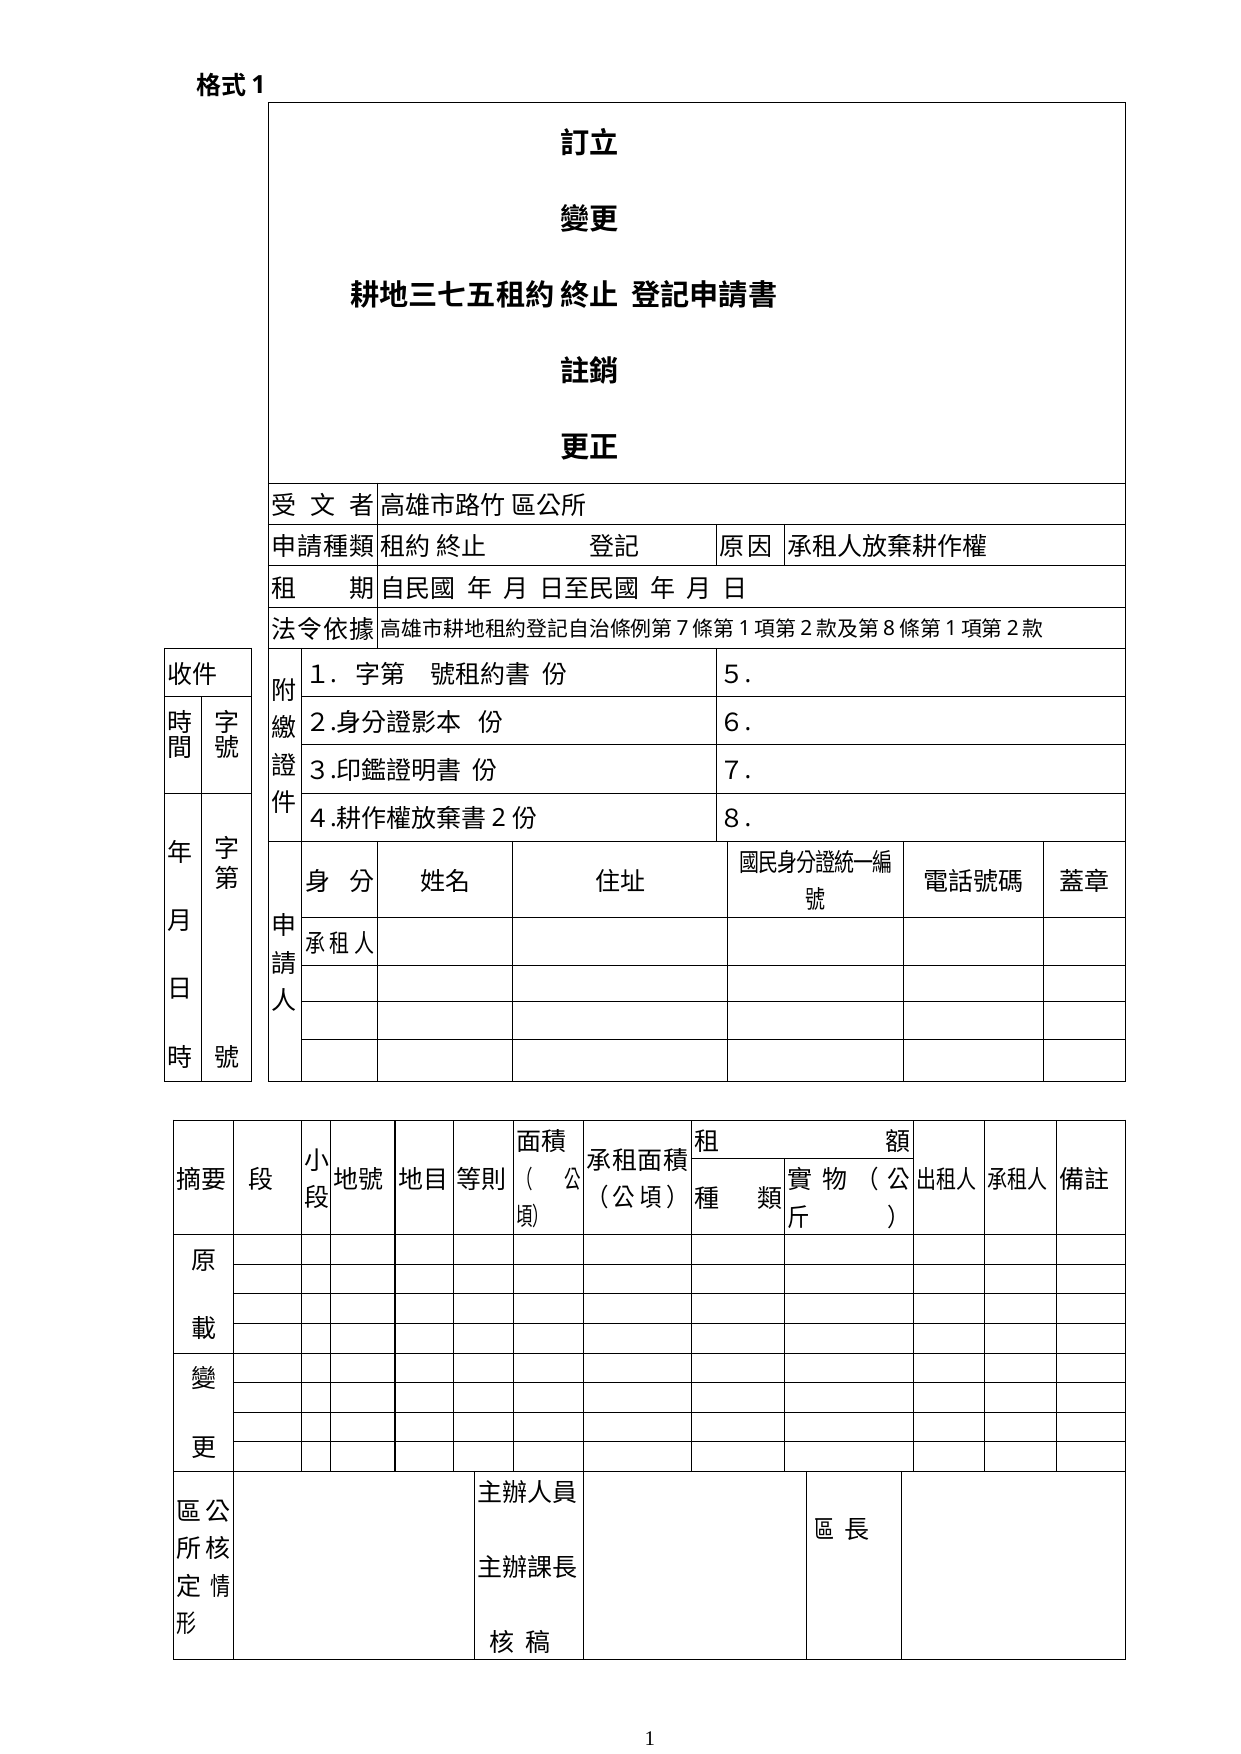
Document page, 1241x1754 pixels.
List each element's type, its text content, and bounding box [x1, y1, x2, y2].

table_cell 住址 [513, 842, 727, 917]
table_header 訂立 [557, 103, 628, 178]
table_cell 字第 號 [202, 794, 251, 1081]
table_cell [164, 565, 252, 607]
table_cell [692, 1354, 784, 1382]
table_header 耕地三七五租約 [269, 103, 557, 482]
table_cell [302, 1040, 377, 1081]
table_cell [164, 178, 252, 254]
table_header [252, 102, 268, 178]
table_cell [785, 1383, 913, 1412]
table_cell [396, 1265, 453, 1293]
table_cell [378, 1040, 512, 1081]
table_cell [252, 254, 268, 330]
table_header 小段 [302, 1121, 330, 1234]
table_cell [454, 1354, 513, 1382]
table_cell [692, 1235, 784, 1264]
table_cell [302, 1235, 330, 1264]
table_cell [396, 1354, 453, 1382]
table_cell [396, 1235, 453, 1264]
table_cell [785, 1294, 913, 1323]
table_cell [234, 1324, 301, 1352]
table_cell [164, 524, 252, 565]
table_cell [692, 1294, 784, 1323]
table_cell [1044, 1040, 1125, 1081]
table_cell [378, 918, 512, 965]
table_cell [1044, 918, 1125, 965]
table_header 地號 [331, 1121, 394, 1234]
table_cell [985, 1383, 1056, 1412]
table_cell 原因 [717, 525, 784, 565]
table_cell [584, 1294, 691, 1323]
table_cell [252, 178, 268, 254]
table_cell [234, 1383, 301, 1412]
table_header 承租人 [985, 1121, 1056, 1234]
table_cell [904, 918, 1043, 965]
table_cell [785, 1324, 913, 1352]
table_cell [1057, 1442, 1125, 1471]
table_cell [692, 1442, 784, 1471]
table_cell [692, 1413, 784, 1441]
table_cell [302, 1002, 377, 1039]
table_cell [985, 1442, 1056, 1471]
table_cell 變更 [557, 178, 628, 254]
table_cell [584, 1354, 691, 1382]
table_cell [514, 1324, 583, 1352]
table_cell [985, 1324, 1056, 1352]
table_cell 申請種類 [269, 525, 377, 565]
table_cell [584, 1235, 691, 1264]
table_cell 電話號碼 [904, 842, 1043, 917]
table_cell 附繳證件 [269, 649, 301, 841]
table_cell 區 長 [807, 1472, 901, 1659]
table_cell [514, 1442, 583, 1471]
table_cell [1057, 1235, 1125, 1264]
table_cell [1057, 1413, 1125, 1441]
table_cell ６. [717, 697, 1125, 744]
table_cell [234, 1294, 301, 1323]
table_cell [252, 330, 268, 406]
table_cell [514, 1354, 583, 1382]
table_cell [454, 1413, 513, 1441]
table_header 備註 [1057, 1121, 1125, 1234]
table_cell [1057, 1354, 1125, 1382]
table_cell [302, 1265, 330, 1293]
table_cell [252, 648, 268, 696]
table_cell [514, 1235, 583, 1264]
table_header 地目 [396, 1121, 453, 1234]
table_cell [785, 1413, 913, 1441]
table_cell [902, 1472, 1125, 1659]
table_cell ７. [717, 745, 1125, 792]
table_cell [234, 1354, 301, 1382]
table_cell [234, 1413, 301, 1441]
table_cell [302, 1324, 330, 1352]
table_cell [164, 406, 252, 482]
table_cell [454, 1294, 513, 1323]
table_cell １. 字第 號租約書 份 [302, 649, 716, 696]
table_cell [692, 1324, 784, 1352]
table_cell [252, 565, 268, 607]
table_cell [331, 1413, 394, 1441]
table_cell 申請人 [269, 842, 301, 1081]
table_cell [234, 1235, 301, 1264]
table_cell [728, 1040, 903, 1081]
table_cell [985, 1265, 1056, 1293]
table_cell [302, 1294, 330, 1323]
table_cell [1044, 966, 1125, 1001]
table_cell [454, 1265, 513, 1293]
table_cell [454, 1235, 513, 1264]
table_cell 承租人放棄耕作權 [785, 525, 1125, 565]
table_cell [513, 918, 727, 965]
table_cell [252, 1039, 268, 1081]
table_cell [514, 1383, 583, 1412]
table_cell 終止 [557, 254, 628, 330]
table_cell [454, 1442, 513, 1471]
table_cell [331, 1324, 394, 1352]
table_cell [985, 1294, 1056, 1323]
table_header 承租面積 （公頃） [584, 1121, 691, 1234]
table_cell 高雄市路竹 區公所 [378, 484, 1125, 524]
table_cell 身分 [302, 842, 377, 917]
table_cell 變更 [174, 1354, 233, 1471]
table_cell 主辦人員 主辦課長 核 稿 [475, 1472, 583, 1659]
table_cell [513, 525, 581, 565]
table_cell [914, 1442, 984, 1471]
table_cell [252, 406, 268, 482]
table_cell 區公所核定情形 [174, 1472, 233, 1659]
table_cell [234, 1442, 301, 1471]
table_cell 註銷 [557, 330, 628, 406]
table_cell [1057, 1294, 1125, 1323]
table_cell 蓋章 [1044, 842, 1125, 917]
table_cell [914, 1354, 984, 1382]
table_cell [985, 1354, 1056, 1382]
table_cell [914, 1413, 984, 1441]
table_cell 租期 [269, 566, 377, 607]
table_cell [584, 1265, 691, 1293]
table_cell 實物（公斤） [785, 1159, 913, 1234]
table_header 出租人 [914, 1121, 984, 1234]
table_cell [252, 965, 268, 1001]
table_header 租額 [692, 1121, 913, 1158]
table_cell ３.印鑑證明書 份 [302, 745, 716, 792]
table_cell [252, 696, 268, 744]
table_cell [904, 1040, 1043, 1081]
table_cell [513, 1040, 727, 1081]
table_cell 自民國 年 月 日至民國 年 月 日 [378, 566, 1125, 607]
table_cell [514, 1265, 583, 1293]
table_cell [252, 524, 268, 565]
table_cell [904, 1002, 1043, 1039]
table_cell [252, 841, 268, 917]
table_cell [985, 1413, 1056, 1441]
table_cell [728, 1002, 903, 1039]
table_cell [1044, 1002, 1125, 1039]
table_cell [785, 1442, 913, 1471]
table_cell [454, 1324, 513, 1352]
table_cell [331, 1383, 394, 1412]
table_cell [584, 1413, 691, 1441]
table_cell [1057, 1383, 1125, 1412]
table_cell [514, 1294, 583, 1323]
table_header [164, 102, 252, 178]
table_cell [513, 966, 727, 1001]
table_cell [728, 966, 903, 1001]
table_cell [914, 1235, 984, 1264]
table_cell [378, 966, 512, 1001]
table_cell [331, 1235, 394, 1264]
table_cell [513, 1002, 727, 1039]
table_cell 字號 [202, 697, 251, 792]
table_cell [985, 1235, 1056, 1264]
table_cell [914, 1265, 984, 1293]
table_cell ２.身分證影本 份 [302, 697, 716, 744]
table_cell 高雄市耕地租約登記自治條例第7條第1項第2款及第8條第1項第2款 [378, 608, 1125, 648]
table_cell ５. [717, 649, 1125, 696]
table_cell 受文者 [269, 484, 377, 524]
table_cell [331, 1354, 394, 1382]
table_cell 租約 終止 [378, 525, 513, 565]
table_cell [302, 1354, 330, 1382]
table_cell [396, 1324, 453, 1352]
table_cell [514, 1413, 583, 1441]
table_cell [454, 1383, 513, 1412]
table_cell [302, 1383, 330, 1412]
table_cell [396, 1442, 453, 1471]
table_cell [234, 1265, 301, 1293]
table_cell 法令依據 [269, 608, 377, 648]
table_cell [252, 607, 268, 648]
table_cell 國民身分證統一編號 [728, 842, 903, 917]
table_cell [785, 1354, 913, 1382]
table_cell [785, 1235, 913, 1264]
table_header 段 [234, 1121, 301, 1234]
table_cell [252, 483, 268, 524]
table_cell [252, 917, 268, 965]
table_cell 收件 [165, 649, 251, 696]
table_cell [1057, 1324, 1125, 1352]
table_cell [785, 1265, 913, 1293]
table_cell [252, 1001, 268, 1039]
table_cell [331, 1294, 394, 1323]
table_cell [914, 1324, 984, 1352]
table_cell [728, 918, 903, 965]
table_cell [914, 1294, 984, 1323]
table_cell [378, 1002, 512, 1039]
table_cell [331, 1442, 394, 1471]
table_cell [396, 1383, 453, 1412]
text 格式1 [177, 65, 1122, 102]
table_header 登記申請書 [628, 103, 1125, 482]
table_cell 原載 [174, 1235, 233, 1352]
table_cell [584, 1442, 691, 1471]
table_cell 種類 [692, 1159, 784, 1234]
table_cell [252, 793, 268, 841]
table_cell [164, 254, 252, 330]
table_cell [164, 330, 252, 406]
table_cell [584, 1324, 691, 1352]
table_cell [914, 1383, 984, 1412]
table_cell [302, 1442, 330, 1471]
table_cell [692, 1265, 784, 1293]
table_cell [234, 1472, 474, 1659]
table_cell [649, 525, 716, 565]
table_cell 更正 [557, 406, 628, 482]
table_cell 姓名 [378, 842, 512, 917]
table_cell [904, 966, 1043, 1001]
table_cell [164, 483, 252, 524]
table_cell 時間 [165, 697, 201, 792]
table_cell [1057, 1265, 1125, 1293]
table_cell [302, 966, 377, 1001]
table_cell [302, 1413, 330, 1441]
table_cell ４.耕作權放棄書2 份 [302, 794, 716, 841]
table_cell [584, 1383, 691, 1412]
table_cell 承租人 [302, 918, 377, 965]
table_header 等則 [454, 1121, 513, 1234]
table_cell [396, 1294, 453, 1323]
table_cell [331, 1265, 394, 1293]
table_header 面積 （公頃） [514, 1121, 583, 1234]
table_cell [252, 744, 268, 792]
table_cell 年 月 日 時 [165, 794, 201, 1081]
table_cell [584, 1472, 806, 1659]
table_cell [396, 1413, 453, 1441]
table_cell 登記 [581, 525, 648, 565]
table_cell ８. [717, 794, 1125, 841]
table_cell [692, 1383, 784, 1412]
table_header 摘要 [174, 1121, 233, 1234]
table_cell [164, 607, 252, 648]
